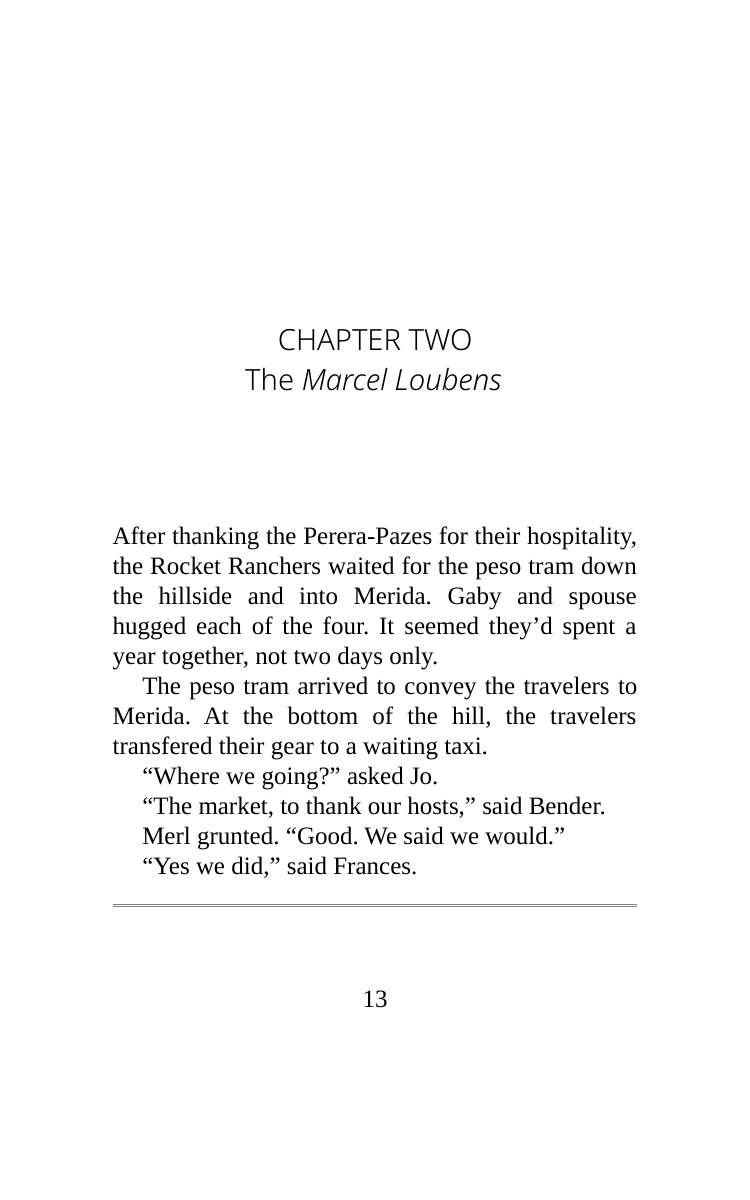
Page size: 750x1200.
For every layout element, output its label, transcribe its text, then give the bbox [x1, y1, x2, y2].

text After thanking the Perera-Pazes for their hospitality, the Rocket Ranchers waited for the peso tram down the hillside and into Merida. Gaby and spouse hugged each of the four. It seemed they’d spent a year together, not two days only. [112, 520, 637, 670]
text The peso tram arrived to convey the travelers to Merida. At the bottom of the hill, the travelers transfered their gear to a waiting taxi. [112, 670, 637, 760]
text Merl grunted. “Good. We said we would.” [112, 820, 637, 850]
text “Yes we did,” said Frances. [112, 850, 637, 880]
subtitle CHAPTER TWO The Marcel Loubens [112, 319, 637, 399]
text “Where we going?” asked Jo. [112, 760, 637, 790]
text “The market, to thank our hosts,” said Bender. [112, 790, 637, 820]
